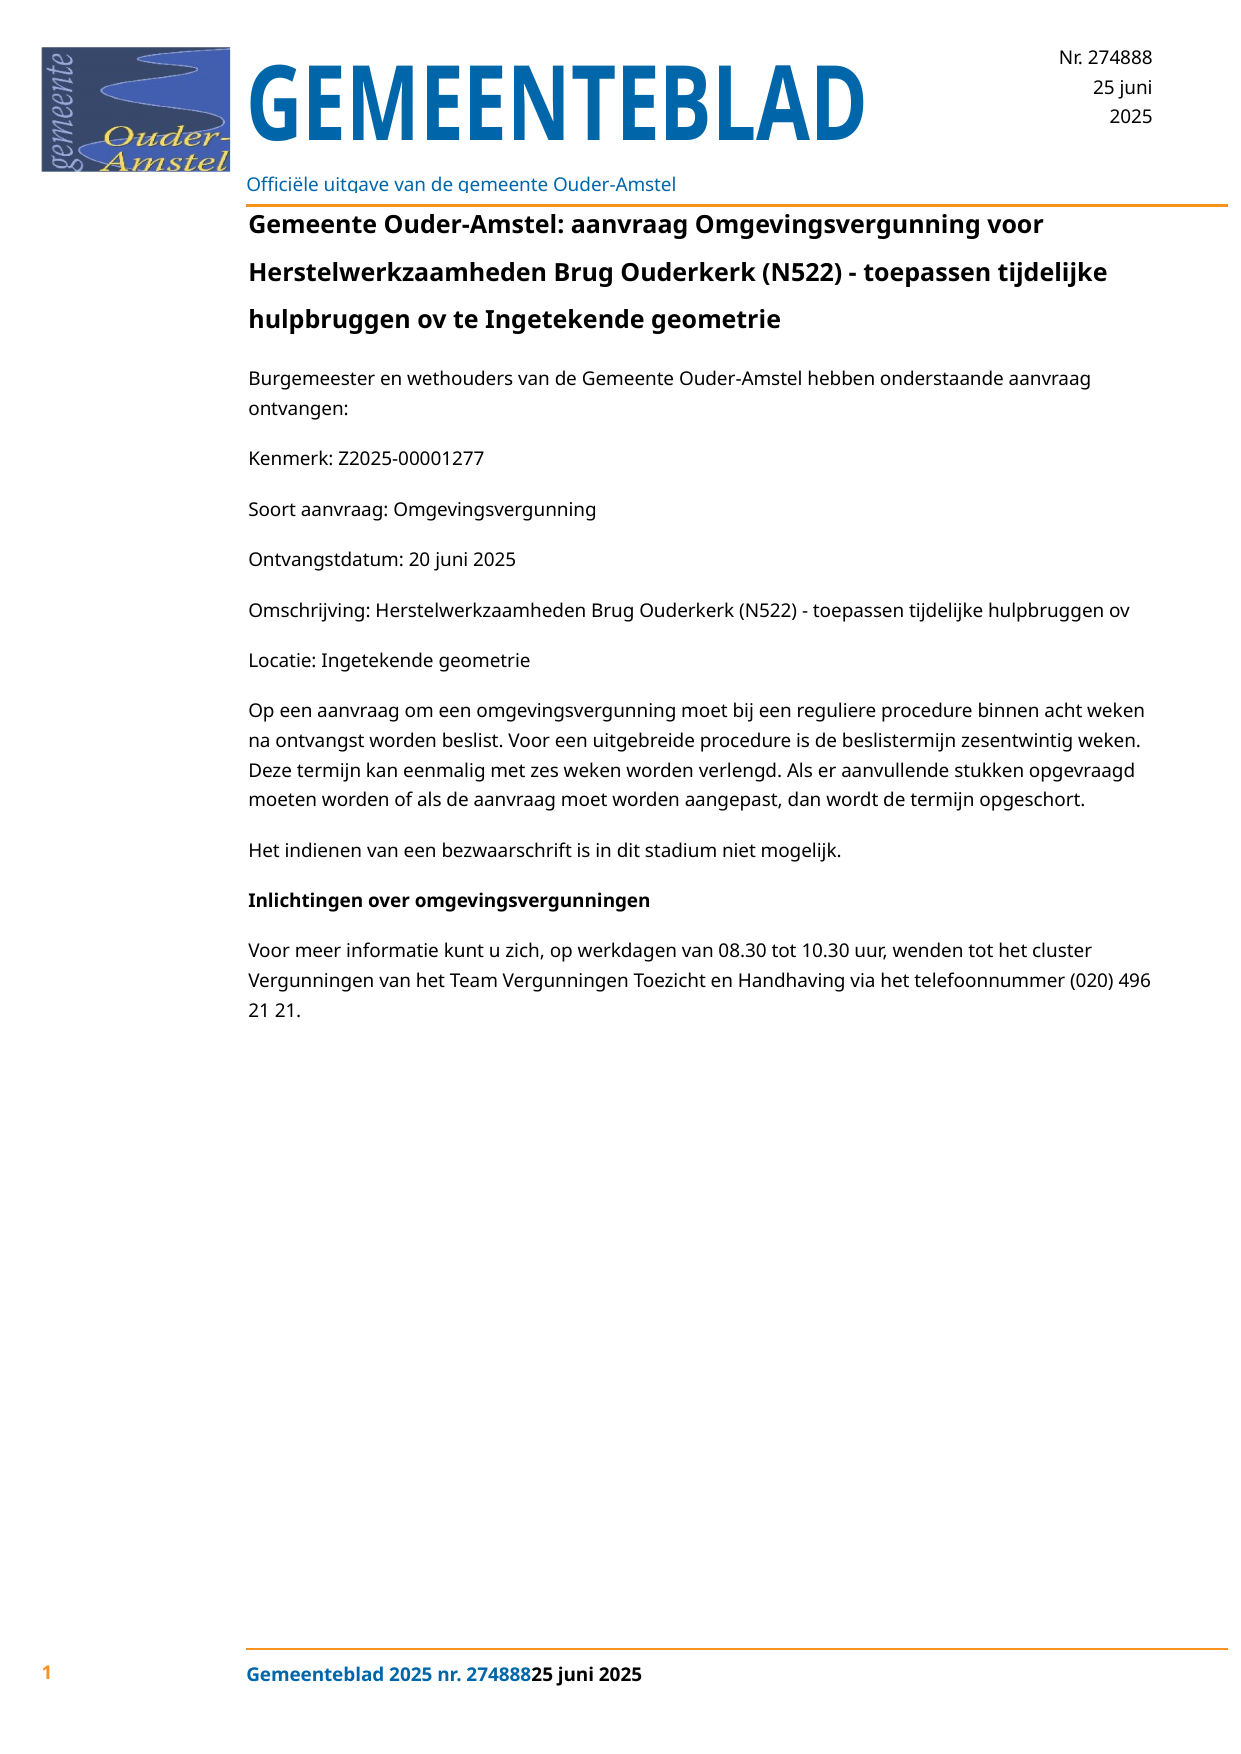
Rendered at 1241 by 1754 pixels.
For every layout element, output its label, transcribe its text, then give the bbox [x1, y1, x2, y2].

picture [41, 47, 231, 172]
text Ontvangstdatum: 20 juni 2025 [248, 546, 1152, 572]
text Soort aanvraag: Omgevingsvergunning [248, 496, 1152, 522]
text Burgemeester en wethouders van de Gemeente Ouder-Amstel hebben onderstaande aanvraag ontvangen: [248, 366, 1152, 421]
text Gemeente Ouder-Amstel: aanvraag Omgevingsvergunning voor Herstelwerkzaamheden Brug Ouderkerk (N522) - toepassen tijdelijke hulpbruggen ov te Ingetekende geometrie [248, 207, 1152, 336]
text Op een aanvraag om een omgevingsvergunning moet bij een reguliere procedure binnen acht weken na ontvangst worden beslist. Voor een uitgebreide procedure is de beslistermijn zesentwintig weken. Deze termijn kan eenmalig met zes weken worden verlengd. Als er aanvullende stukken opgevraagd moeten worden of als de aanvraag moet worden aangepast, dan wordt de termijn opgeschort. [248, 698, 1152, 812]
text Voor meer informatie kunt u zich, op werkdagen van 08.30 tot 10.30 uur, wenden tot het cluster Vergunningen van het Team Vergunningen Toezicht en Handhaving via het telefoonnummer (020) 496 21 21. [248, 938, 1152, 1022]
text Inlichtingen over omgevingsvergunningen [248, 887, 1152, 913]
text Kenmerk: Z2025-00001277 [248, 446, 1152, 471]
text Omschrijving: Herstelwerkzaamheden Brug Ouderkerk (N522) - toepassen tijdelijke hulpbruggen ov [248, 597, 1152, 622]
text Het indienen van een bezwaarschrift is in dit stadium niet mogelijk. [248, 837, 1152, 862]
text Locatie: Ingetekende geometrie [248, 647, 1152, 673]
